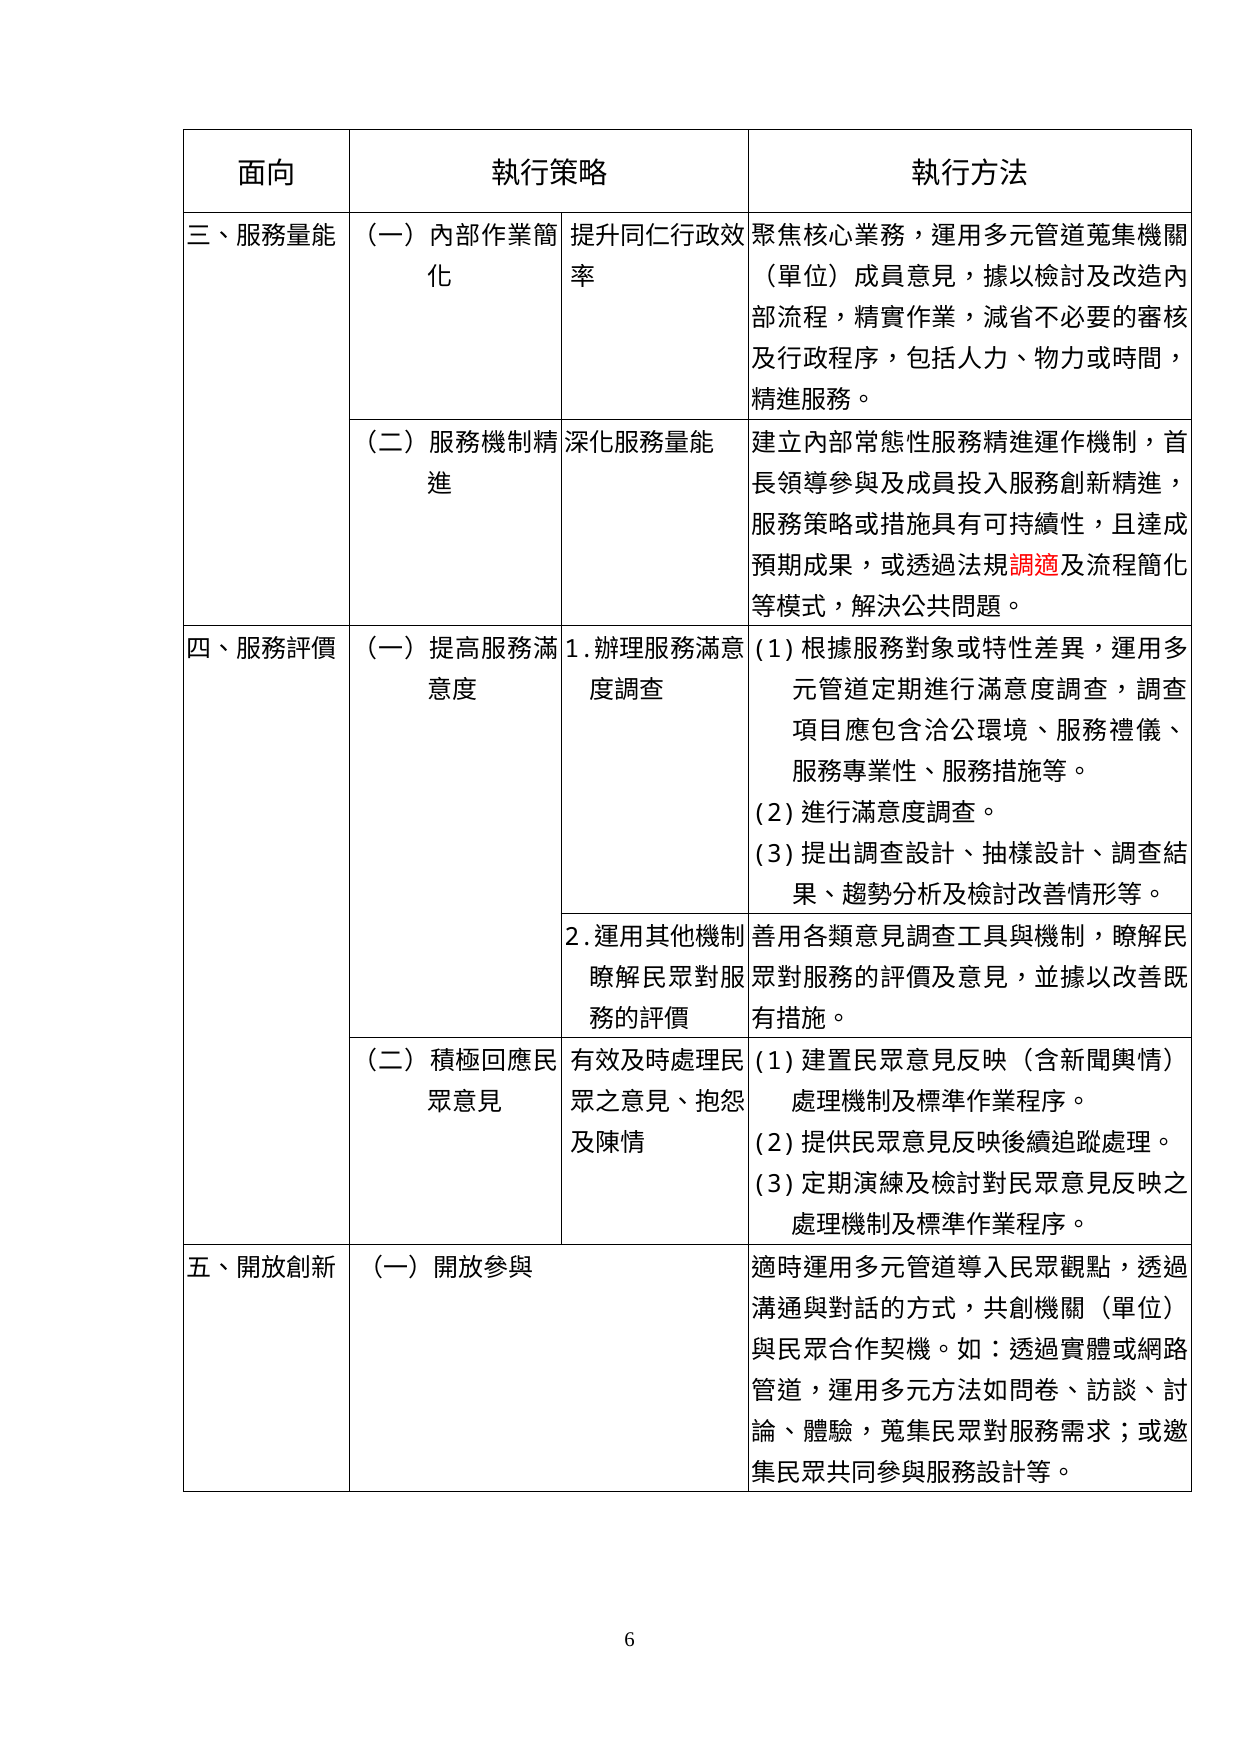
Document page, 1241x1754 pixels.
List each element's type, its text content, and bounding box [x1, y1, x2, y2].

table_cell （一）內部作業簡化 [350, 213, 561, 418]
table_cell （一）開放參與 [350, 1245, 748, 1491]
table_cell 五、開放創新 [184, 1245, 349, 1491]
table_header 執行方法 [749, 130, 1191, 212]
table_header 面向 [184, 130, 349, 212]
table_cell 適時運用多元管道導入民眾觀點，透過溝通與對話的方式，共創機關（單位）與民眾合作契機。如：透過實體或網路管道，運用多元方法如問卷、訪談、討論、體驗，蒐集民眾對服務需求；或邀集民眾共同參與服務設計等。 [749, 1245, 1191, 1491]
table_cell （一）提高服務滿意度 [350, 626, 561, 1037]
table_cell 善用各類意見調查工具與機制，瞭解民眾對服務的評價及意見，並據以改善既有措施。 [749, 914, 1191, 1037]
table_cell 根據服務對象或特性差異，運用多元管道定期進行滿意度調查，調查項目應包含洽公環境、服務禮儀、服務專業性、服務措施等。 進行滿意度調查。 提出調查設計、抽樣設計、調查結果、趨勢分析及檢討改善情形等。 [749, 626, 1191, 913]
table_cell 深化服務量能 [562, 420, 748, 625]
table_cell （二）積極回應民眾意見 [350, 1038, 561, 1243]
table_cell 2.運用其他機制瞭解民眾對服務的評價 [562, 914, 748, 1037]
table_cell （二）服務機制精進 [350, 420, 561, 625]
table_cell 提升同仁行政效率 [562, 213, 748, 418]
table_cell 有效及時處理民眾之意見、抱怨及陳情 [562, 1038, 748, 1243]
table_cell 建立內部常態性服務精進運作機制，首長領導參與及成員投入服務創新精進，服務策略或措施具有可持續性，且達成預期成果，或透過法規調適及流程簡化等模式，解決公共問題。 [749, 420, 1191, 625]
table_cell 1.辦理服務滿意度調查 [562, 626, 748, 913]
table_cell 聚焦核心業務，運用多元管道蒐集機關（單位）成員意見，據以檢討及改造內部流程，精實作業，減省不必要的審核及行政程序，包括人力、物力或時間，精進服務。 [749, 213, 1191, 418]
table_header 執行策略 [350, 130, 748, 212]
table_cell 四、服務評價 [184, 626, 349, 1243]
table_cell 建置民眾意見反映（含新聞輿情）處理機制及標準作業程序。 提供民眾意見反映後續追蹤處理。 定期演練及檢討對民眾意見反映之處理機制及標準作業程序。 [749, 1038, 1191, 1243]
table_cell 三、服務量能 [184, 213, 349, 625]
